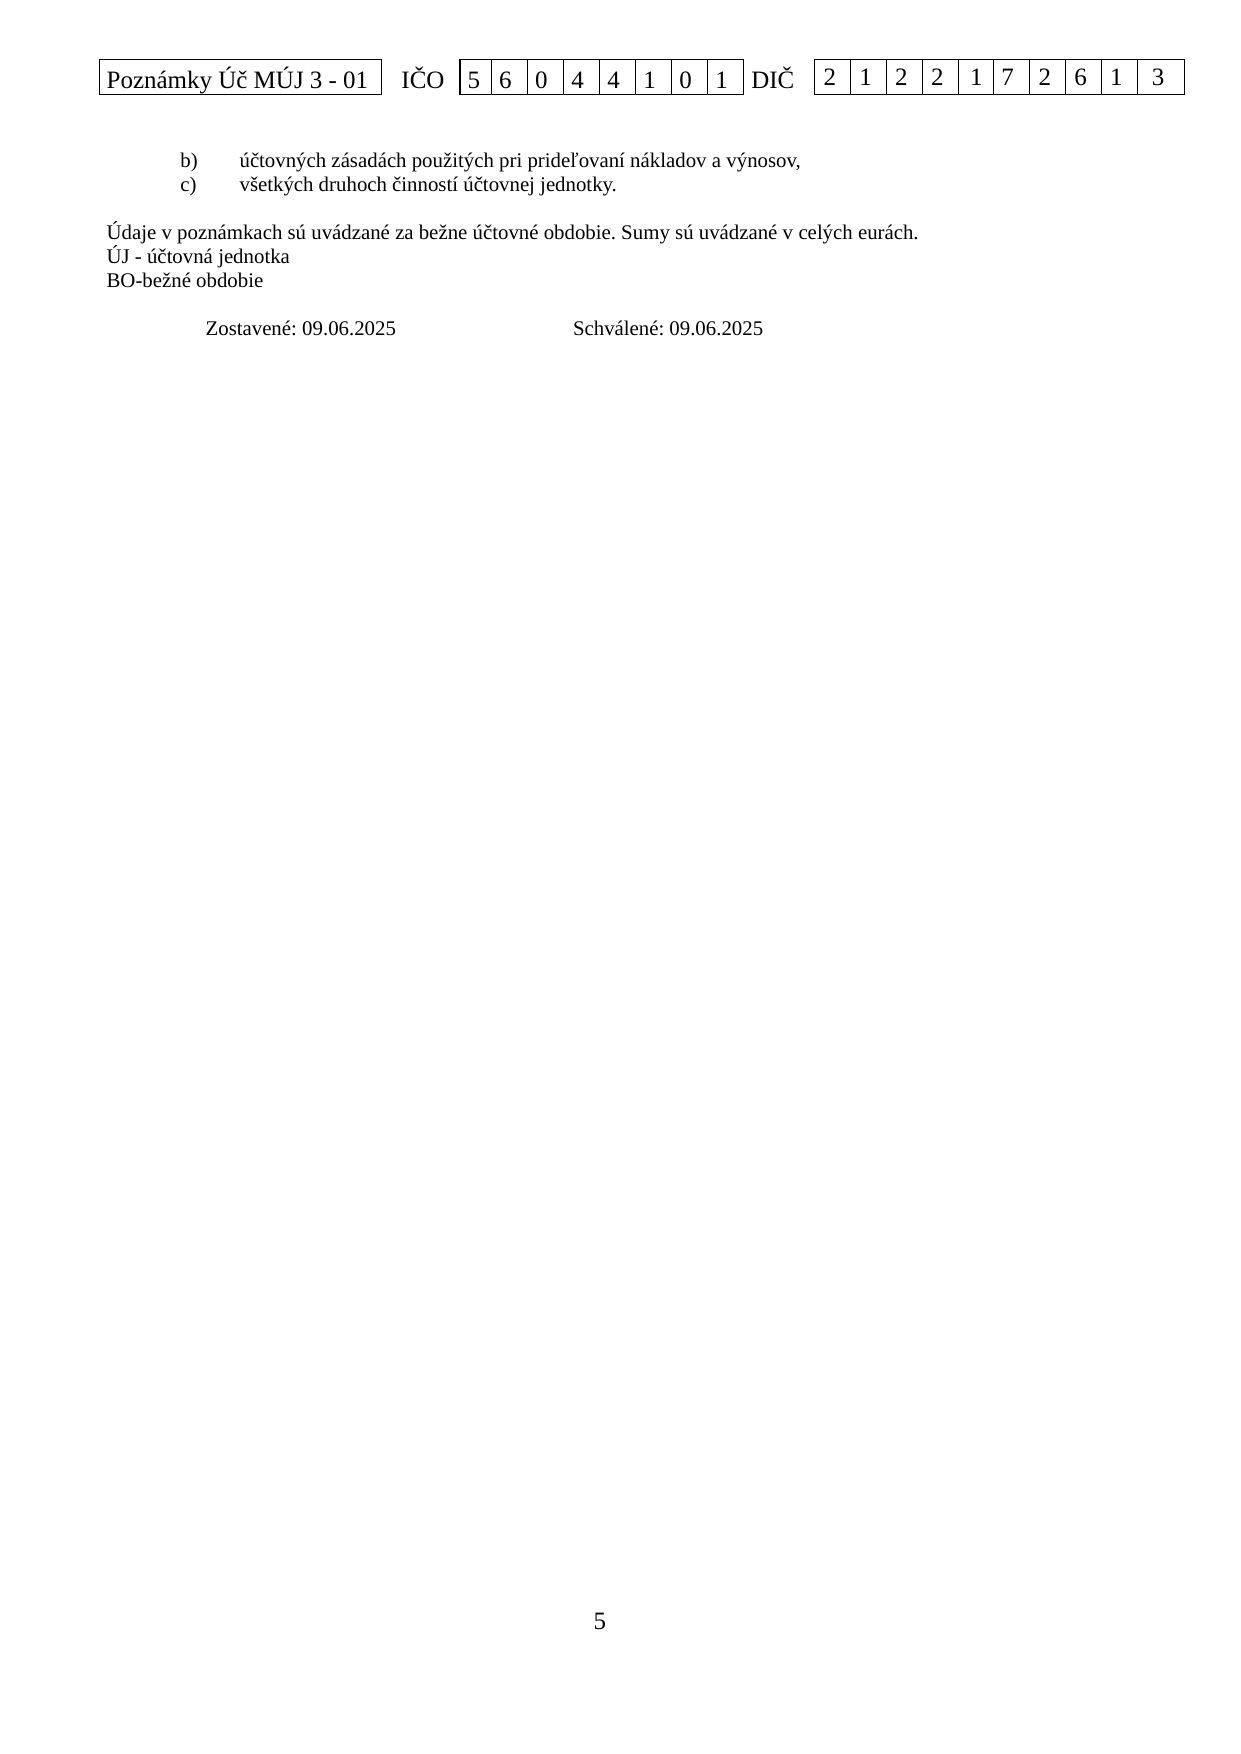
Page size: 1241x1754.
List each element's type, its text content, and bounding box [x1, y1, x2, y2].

text Údaje v poznámkach sú uvádzané za bežne účtovné obdobie. Sumy sú uvádzané v celých eurách. [106, 220, 1092, 244]
text BO-bežné obdobie [106, 268, 1092, 292]
list všetkých druhoch činností účtovnej jednotky. [180, 172, 1092, 196]
text ÚJ - účtovná jednotka [106, 244, 1092, 268]
text Zostavené: 09.06.2025 Schválené: 09.06.2025 [106, 316, 1092, 340]
list účtovných zásadách použitých pri prideľovaní nákladov a výnosov, [180, 148, 1092, 172]
